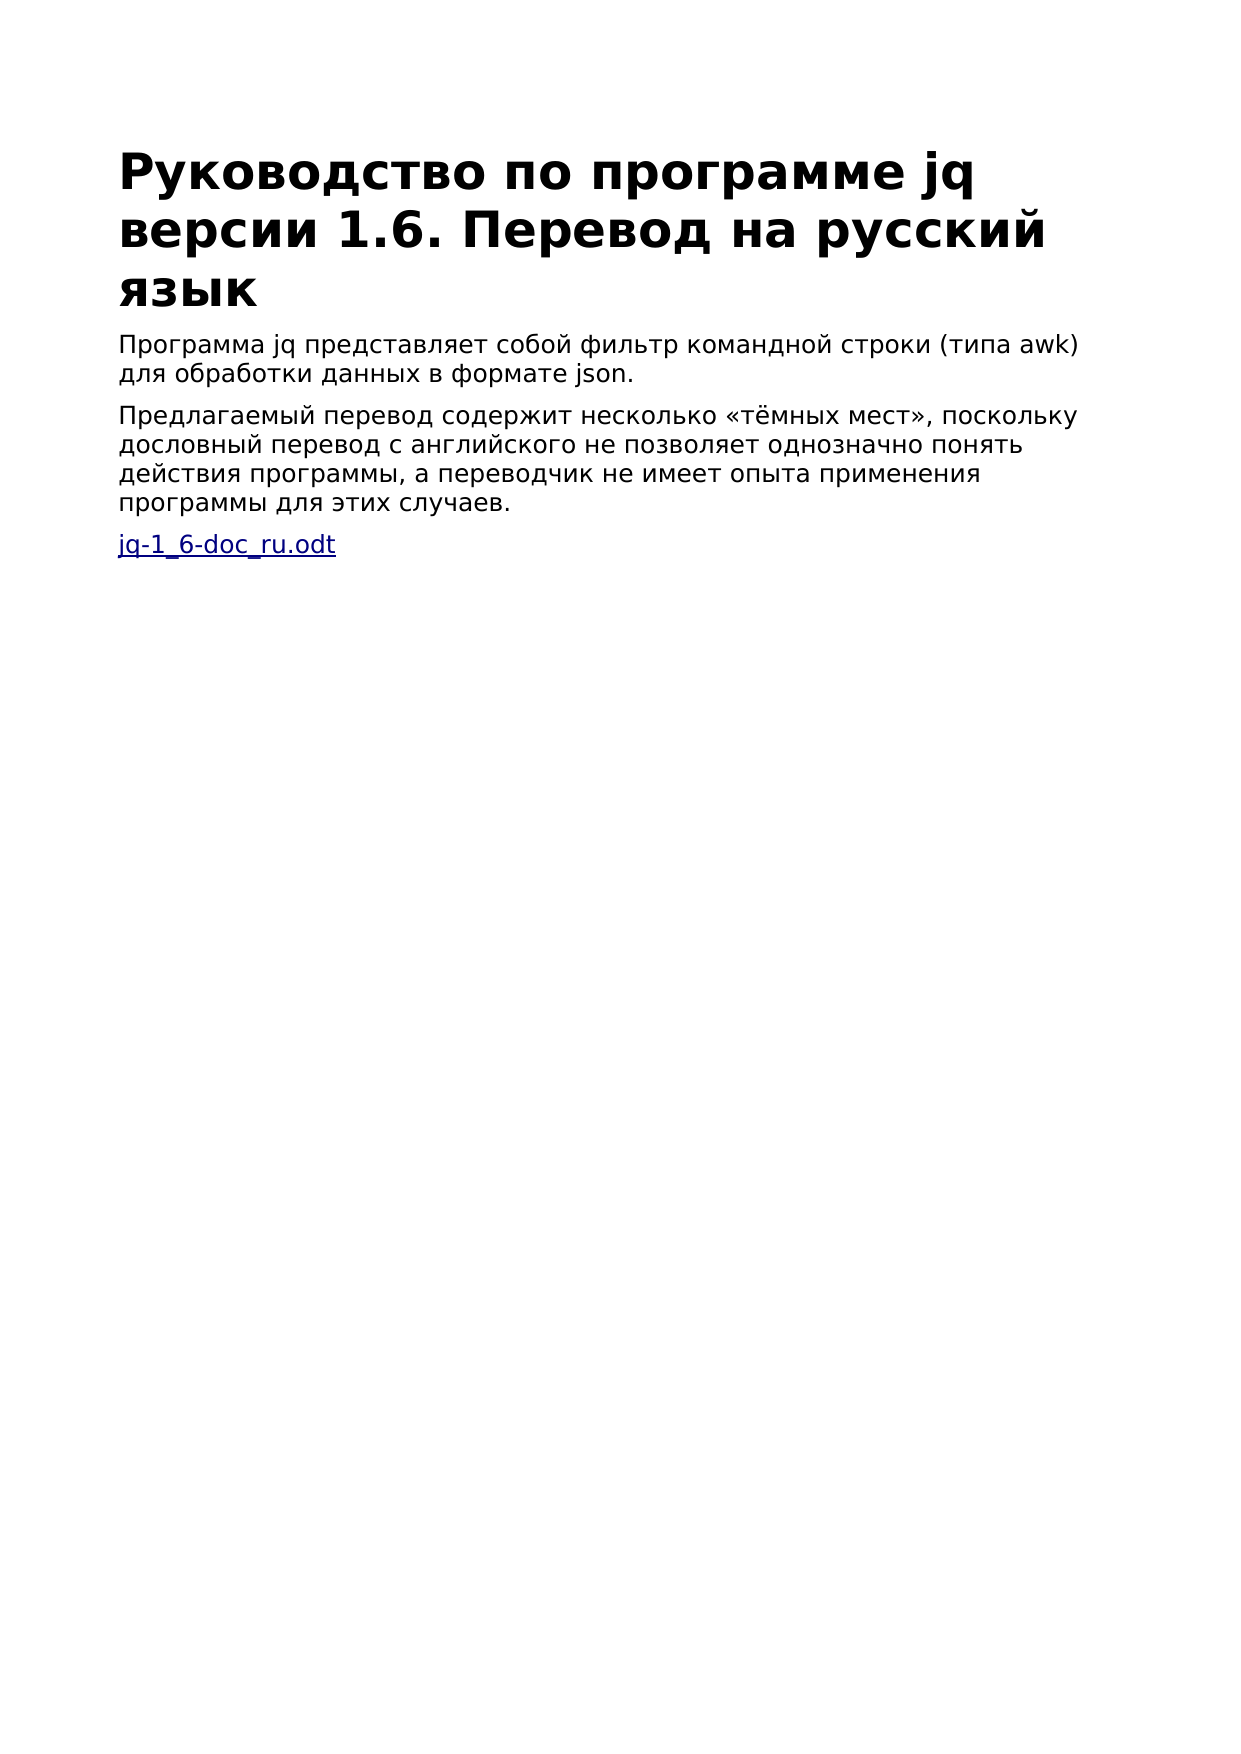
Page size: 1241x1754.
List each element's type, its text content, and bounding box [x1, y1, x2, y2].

subtitle Руководство по программе jq версии 1.6. Перевод на русский язык [118, 143, 1122, 318]
text jq-1_6-doc_ru.odt [118, 530, 1122, 559]
text Программа jq представляет собой фильтр командной строки (типа awk) для обработки данных в формате json. [118, 330, 1122, 389]
text Предлагаемый перевод содержит несколько «тёмных мест», поскольку дословный перевод с английского не позволяет однозначно понять действия программы, а переводчик не имеет опыта применения программы для этих случаев. [118, 401, 1122, 518]
